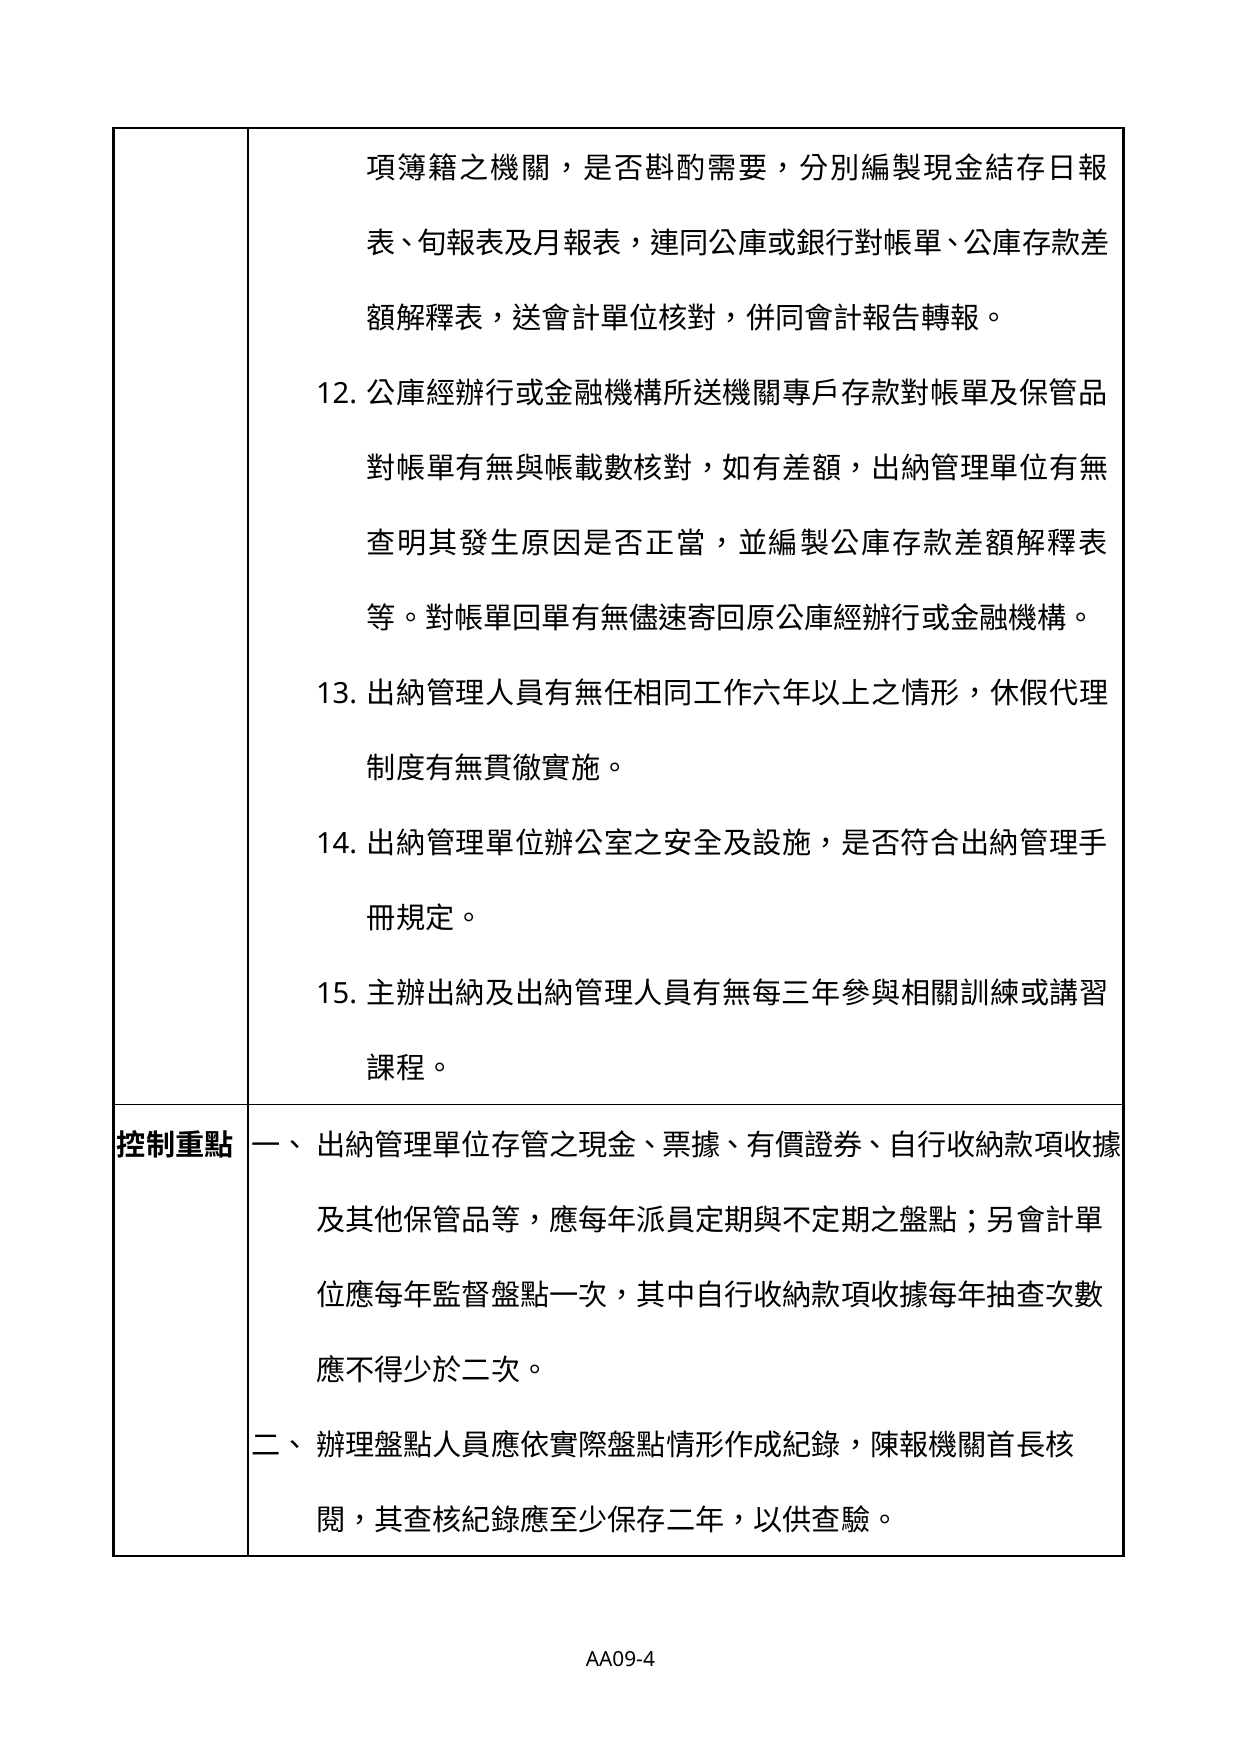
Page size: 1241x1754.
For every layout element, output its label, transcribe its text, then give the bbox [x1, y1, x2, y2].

table_cell 控制重點 [115, 1105, 247, 1555]
table_cell 出納管理單位存管之現金、票據、有價證券、自行收納款項收據及其他保管品等，應每年派員定期與不定期之盤點；另會計單位應每年監督盤點一次，其中自行收納款項收據每年抽查次數應不得少於二次。 辦理盤點人員應依實際盤點情形作成紀錄，陳報機關首長核閱，其查核紀錄應至少保存二年，以供查驗。 辦理盤點人員發現存管之現金、票據、有價證券、自行收納款項收據及其他保管品等與相關之紀錄不符時，應查明不符原因，陳請機關首長核辦。 各機關依照出納管理手冊及相關規定，應落實逐級督導，並實施查核。 各機關應組成查核小組，其檢核出納事務應符合出納管理手冊所定查核要項。 各機關實施出納事務查核結果，應報告機關首長，如有缺失事項，應限期改善並列管追蹤;如缺失事項涉及重大弊端者，應陳報各該管上級機關，並得辦理獎懲。 [249, 1105, 1122, 1555]
table_cell [115, 129, 247, 1103]
table_cell 出納事務之盤點作業 出納管理單位對於存管之現金、票據、有價證券、自行收納款項收據及其他保管品等，應作定期與不定期之盤點；另由會計單位每年至少監督盤點一次，其中自行收納款項收據每年抽查次數應不得少於二次。 實地盤點結果應作成紀錄表，陳報機關首長核閱，其查核紀錄應至少保存二年，以供查驗。 辦理盤點人員如發現存管之現金、票據、有價證券、自行收納款項收據及其他保管品等與相關之紀錄不符時，應查明不符之原因，陳請機關首長核辦。 二、出納事務之檢核作業 為加強出納管理，各機關應依照出納管理手冊及相關規定，落實逐級督導，並實施查核: 各機關至少每年應自行辦理定期及不定期查核各一次。 上級機關應對所屬辦理不定期抽查。 各機關為實施出納事務查核，應組成查核小組辦理。其人員由會計單位、人事單位、政風單位及相關單位派員組成，但受查出納管理人員不得出任小組成員。政風機構查核作業依「EB04專案業務稽核作業」辦理。 各機關主辦單位依出納管理手冊規定，負責擬訂查核計畫(含受查出納管理單位、查核時間、查核項目、查核表內容等)，簽奉機關首長核定。 由召集人召集出納事務查核小組，依查核計畫赴受查出納管理單位實地查核，填報查核表送主辦單位彙辦。 主辦單位如查有缺失事項，應請出納管理單位限期改善，並列管追蹤改善情形，同時將其列為下次查核之重點，以確定受查出納管理單位是否改善;如缺失事項涉及重大弊端者，應陳報各該管上級機關。 由主辦單位彙陳機關首長核閱查核報告，並得辦理獎懲。 出納事務之查核要項： 出納手續是否符合規定。 庫存現金數目，是否與會計紀錄符合，有無私自墊借或以單據抵現情事，有無與核定額度相符。 傳票送達後，辦理收入款項，是否迅速。 保管之票據、有價證券及其他保管品等，是否與帳面相符，是否每月提供經奉核之存庫保管品專戶之明細資料供採購單位或業務單位勾稽用。 各種出納帳表，是否齊全，相關紀錄有否翔實完備；採用電腦處理之各項簿籍，其電腦貯存體中之紀錄視為簿籍，是否妥善保管。 收入款項，是否隨時登帳及依規定期限悉數辦理繳庫。 暫收款、收據貼印花及保管時間，是否能遵照規定辦理。 自行收納之各項收入，有無依照規定保管、使用自行收納款項收據。 自行收納款項收據之使用是否按編號順序開立，且無跳號，並以類別分類，及設置收入憑證使用登記簿，隨時記錄使用情形。 現金、票據、有價證券及其他保管品等之出納有無依照規定程序處理，有無隨時登記有關備查簿，並按日結計清楚，相關憑證是否於次日送會計單位據以入帳，其實際結存金額與帳面結存是否相符。 已採用電腦處理各項簿籍之機關，是否由系統產生出納備查表(日報表)及分戶備查簿(月報表)，或未採用電腦處理各項簿籍之機關，是否斟酌需要，分別編製現金結存日報表、旬報表及月報表，連同公庫或銀行對帳單、公庫存款差額解釋表，送會計單位核對，併同會計報告轉報。 公庫經辦行或金融機構所送機關專戶存款對帳單及保管品對帳單有無與帳載數核對，如有差額，出納管理單位有無查明其發生原因是否正當，並編製公庫存款差額解釋表等。對帳單回單有無儘速寄回原公庫經辦行或金融機構。 出納管理人員有無任相同工作六年以上之情形，休假代理制度有無貫徹實施。 出納管理單位辦公室之安全及設施，是否符合出納管理手冊規定。 主辦出納及出納管理人員有無每三年參與相關訓練或講習課程。 [249, 129, 1122, 1103]
